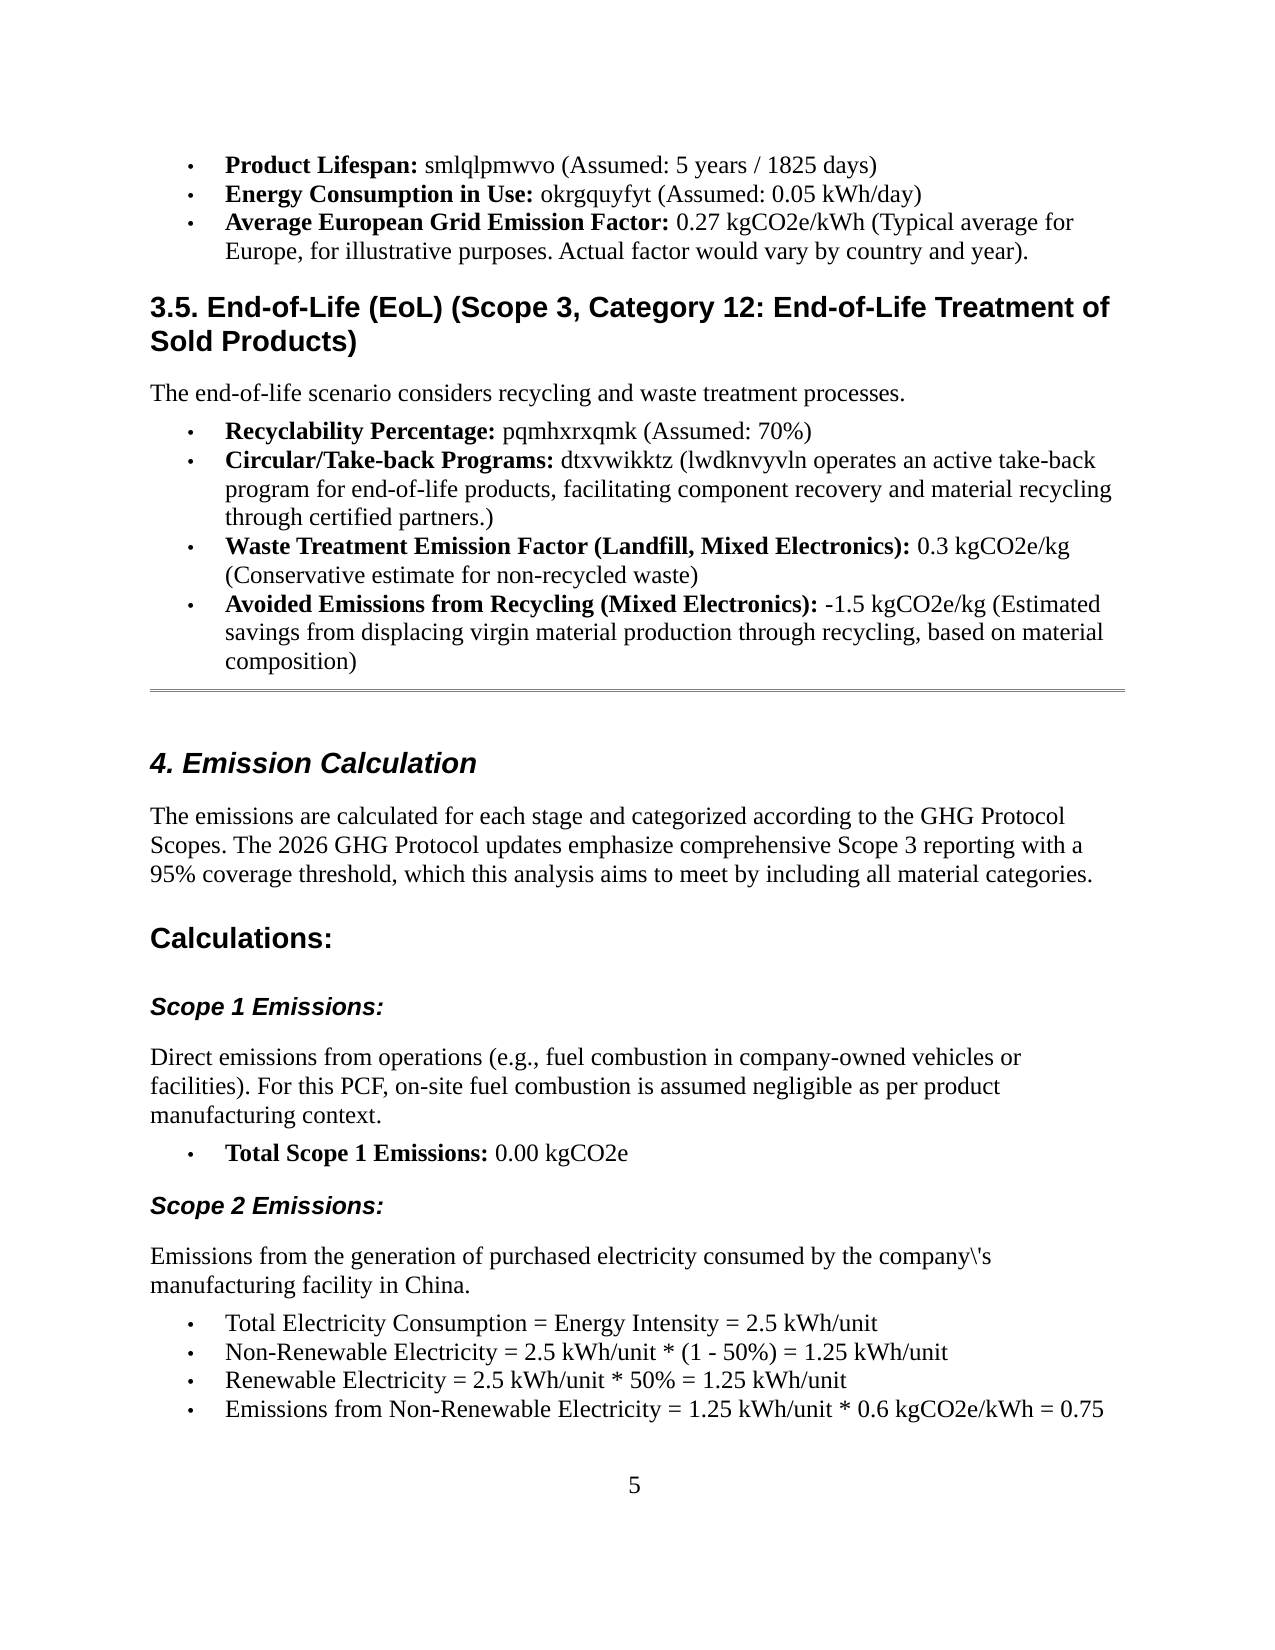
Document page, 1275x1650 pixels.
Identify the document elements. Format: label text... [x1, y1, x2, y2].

text Direct emissions from operations (e.g., fuel combustion in company-owned vehicles or facilities). For this PCF, on-site fuel combustion is assumed negligible as per product manufacturing context. [150, 1042, 1125, 1129]
list Avoided Emissions from Recycling (Mixed Electronics): -1.5 kgCO2e/kg (Estimated savings from displacing virgin material production through recycling, based on material composition) [187, 589, 1125, 675]
list Energy Consumption in Use: okrgquyfyt (Assumed: 0.05 kWh/day) [187, 179, 1125, 207]
text The end-of-life scenario considers recycling and waste treatment processes. [150, 378, 1125, 407]
list Waste Treatment Emission Factor (Landfill, Mixed Electronics): 0.3 kgCO2e/kg (Conservative estimate for non-recycled waste) [187, 531, 1125, 589]
subtitle 4. Emission Calculation [150, 746, 1125, 780]
list Average European Grid Emission Factor: 0.27 kgCO2e/kWh (Typical average for Europe, for illustrative purposes. Actual factor would vary by country and year). [187, 207, 1125, 265]
list Emissions from Non-Renewable Electricity = 1.25 kWh/unit * 0.6 kgCO2e/kWh = 0.75 [187, 1394, 1125, 1423]
list Non-Renewable Electricity = 2.5 kWh/unit * (1 - 50%) = 1.25 kWh/unit [187, 1337, 1125, 1365]
list Recyclability Percentage: pqmhxrxqmk (Assumed: 70%) [187, 416, 1125, 445]
subtitle Scope 2 Emissions: [150, 1191, 1125, 1220]
text The emissions are calculated for each stage and categorized according to the GHG Protocol Scopes. The 2026 GHG Protocol updates emphasize comprehensive Scope 3 reporting with a 95% coverage threshold, which this analysis aims to meet by including all material categories. [150, 801, 1125, 887]
subtitle 3.5. End-of-Life (EoL) (Scope 3, Category 12: End-of-Life Treatment of Sold Products) [150, 290, 1125, 357]
list Total Scope 1 Emissions: 0.00 kgCO2e [187, 1138, 1125, 1166]
subtitle Calculations: [150, 921, 1125, 955]
subtitle Scope 1 Emissions: [150, 992, 1125, 1021]
list Renewable Electricity = 2.5 kWh/unit * 50% = 1.25 kWh/unit [187, 1365, 1125, 1394]
text Emissions from the generation of purchased electricity consumed by the company\'s manufacturing facility in China. [150, 1241, 1125, 1299]
list Product Lifespan: smlqlpmwvo (Assumed: 5 years / 1825 days) [187, 150, 1125, 179]
list Circular/Take-back Programs: dtxvwikktz (lwdknvyvln operates an active take-back program for end-of-life products, facilitating component recovery and material recycling through certified partners.) [187, 445, 1125, 531]
list Total Electricity Consumption = Energy Intensity = 2.5 kWh/unit [187, 1308, 1125, 1337]
